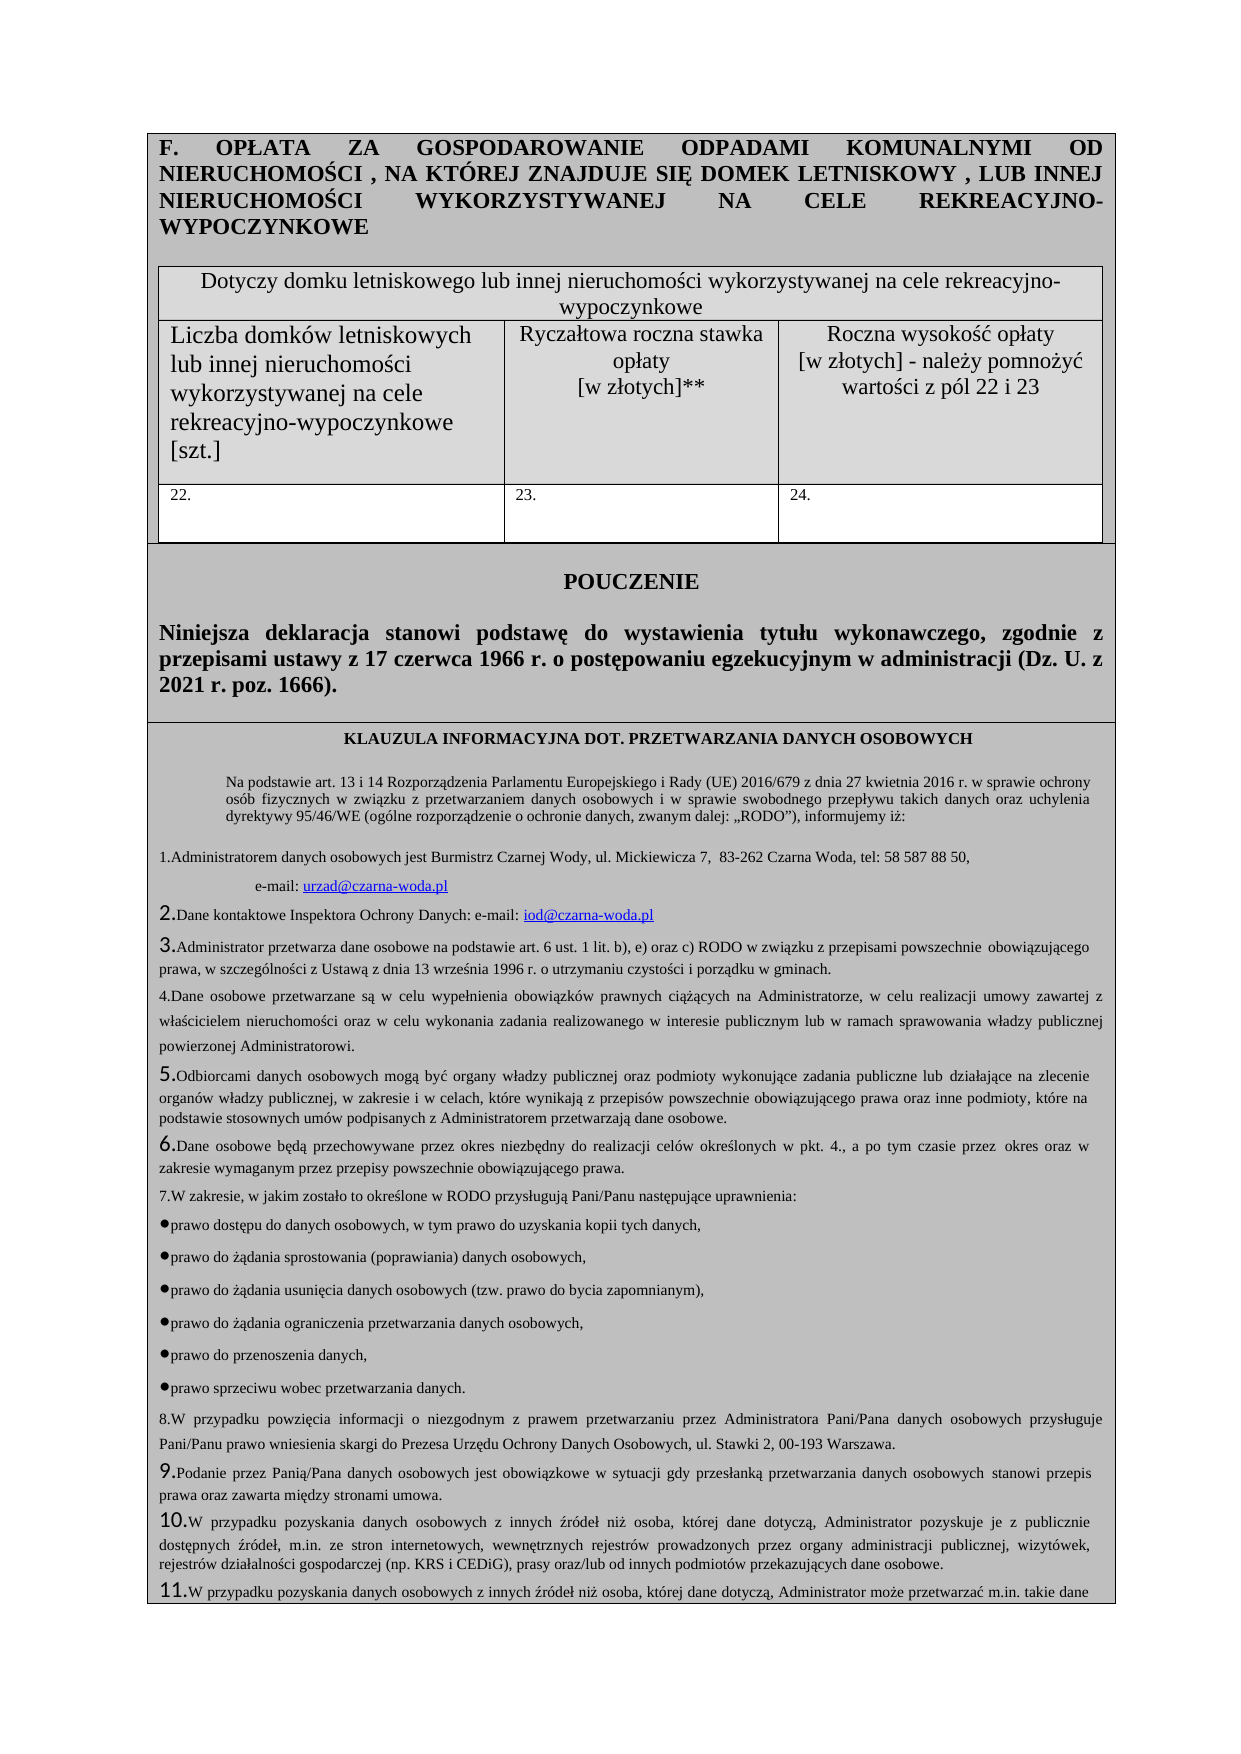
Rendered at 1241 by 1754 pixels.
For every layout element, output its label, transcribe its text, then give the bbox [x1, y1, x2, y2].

table_header Dotyczy domku letniskowego lub innej nieruchomości wykorzystywanej na cele rekreacyjno-wypoczynkowe [159, 267, 1102, 319]
table_cell 22. [159, 485, 504, 542]
table_cell KLAUZULA INFORMACYJNA DOT. PRZETWARZANIA DANYCH OSOBOWYCH Na podstawie art. 13 i 14 Rozporządzenia Parlamentu Europejskiego i Rady (UE) 2016/679 z dnia 27 kwietnia 2016 r. w sprawie ochrony osób fizycznych w związku z przetwarzaniem danych osobowych i w sprawie swobodnego przepływu takich danych oraz uchylenia dyrektywy 95/46/WE (ogólne rozporządzenie o ochronie danych, zwanym dalej: „RODO”), informujemy iż: Administratorem danych osobowych jest Burmistrz Czarnej Wody, ul. Mickiewicza 7, 83-262 Czarna Woda, tel: 58 587 88 50, e-mail: urzad@czarna-woda.pl Dane kontaktowe Inspektora Ochrony Danych: e-mail: iod@czarna-woda.pl Administrator przetwarza dane osobowe na podstawie art. 6 ust. 1 lit. b), e) oraz c) RODO w związku z przepisami powszechnie obowiązującego prawa, w szczególności z Ustawą z dnia 13 września 1996 r. o utrzymaniu czystości i porządku w gminach. Dane osobowe przetwarzane są w celu wypełnienia obowiązków prawnych ciążących na Administratorze, w celu realizacji umowy zawartej z właścicielem nieruchomości oraz w celu wykonania zadania realizowanego w interesie publicznym lub w ramach sprawowania władzy publicznej powierzonej Administratorowi. Odbiorcami danych osobowych mogą być organy władzy publicznej oraz podmioty wykonujące zadania publiczne lub działające na zlecenie organów władzy publicznej, w zakresie i w celach, które wynikają z przepisów powszechnie obowiązującego prawa oraz inne podmioty, które na podstawie stosownych umów podpisanych z Administratorem przetwarzają dane osobowe. Dane osobowe będą przechowywane przez okres niezbędny do realizacji celów określonych w pkt. 4., a po tym czasie przez okres oraz w zakresie wymaganym przez przepisy powszechnie obowiązującego prawa. W zakresie, w jakim zostało to określone w RODO przysługują Pani/Panu następujące uprawnienia: prawo dostępu do danych osobowych, w tym prawo do uzyskania kopii tych danych, prawo do żądania sprostowania (poprawiania) danych osobowych, prawo do żądania usunięcia danych osobowych (tzw. prawo do bycia zapomnianym), prawo do żądania ograniczenia przetwarzania danych osobowych, prawo do przenoszenia danych, prawo sprzeciwu wobec przetwarzania danych. W przypadku powzięcia informacji o niezgodnym z prawem przetwarzaniu przez Administratora Pani/Pana danych osobowych przysługuje Pani/Panu prawo wniesienia skargi do Prezesa Urzędu Ochrony Danych Osobowych, ul. Stawki 2, 00-193 Warszawa. Podanie przez Panią/Pana danych osobowych jest obowiązkowe w sytuacji gdy przesłanką przetwarzania danych osobowych stanowi przepis prawa oraz zawarta między stronami umowa. W przypadku pozyskania danych osobowych z innych źródeł niż osoba, której dane dotyczą, Administrator pozyskuje je z publicznie dostępnych źródeł, m.in. ze stron internetowych, wewnętrznych rejestrów prowadzonych przez organy administracji publicznej, wizytówek, rejestrów działalności gospodarczej (np. KRS i CEDiG), prasy oraz/lub od innych podmiotów przekazujących dane osobowe. W przypadku pozyskania danych osobowych z innych źródeł niż osoba, której dane dotyczą, Administrator może przetwarzać m.in. takie dane [148, 723, 1115, 1603]
table_cell Ryczałtowa roczna stawka opłaty [w złotych]** [505, 321, 778, 483]
table_cell Roczna wysokość opłaty [w złotych] - należy pomnożyć wartości z pól 22 i 23 [779, 321, 1102, 483]
table_cell Liczba domków letniskowych lub innej nieruchomości wykorzystywanej na cele rekreacyjno-wypoczynkowe [szt.] [159, 321, 504, 483]
table_cell 23. [505, 485, 778, 542]
table_cell POUCZENIE Niniejsza deklaracja stanowi podstawę do wystawienia tytułu wykonawczego, zgodnie z przepisami ustawy z 17 czerwca 1966 r. o postępowaniu egzekucyjnym w administracji (Dz. U. z 2021 r. poz. 1666). [148, 544, 1115, 722]
table_cell F. OPŁATA ZA GOSPODAROWANIE ODPADAMI KOMUNALNYMI OD NIERUCHOMOŚCI , NA KTÓREJ ZNAJDUJE SIĘ DOMEK LETNISKOWY , LUB INNEJ NIERUCHOMOŚCI WYKORZYSTYWANEJ NA CELE REKREACYJNO-WYPOCZYNKOWE [148, 134, 1115, 543]
table_cell 24. [779, 485, 1102, 542]
